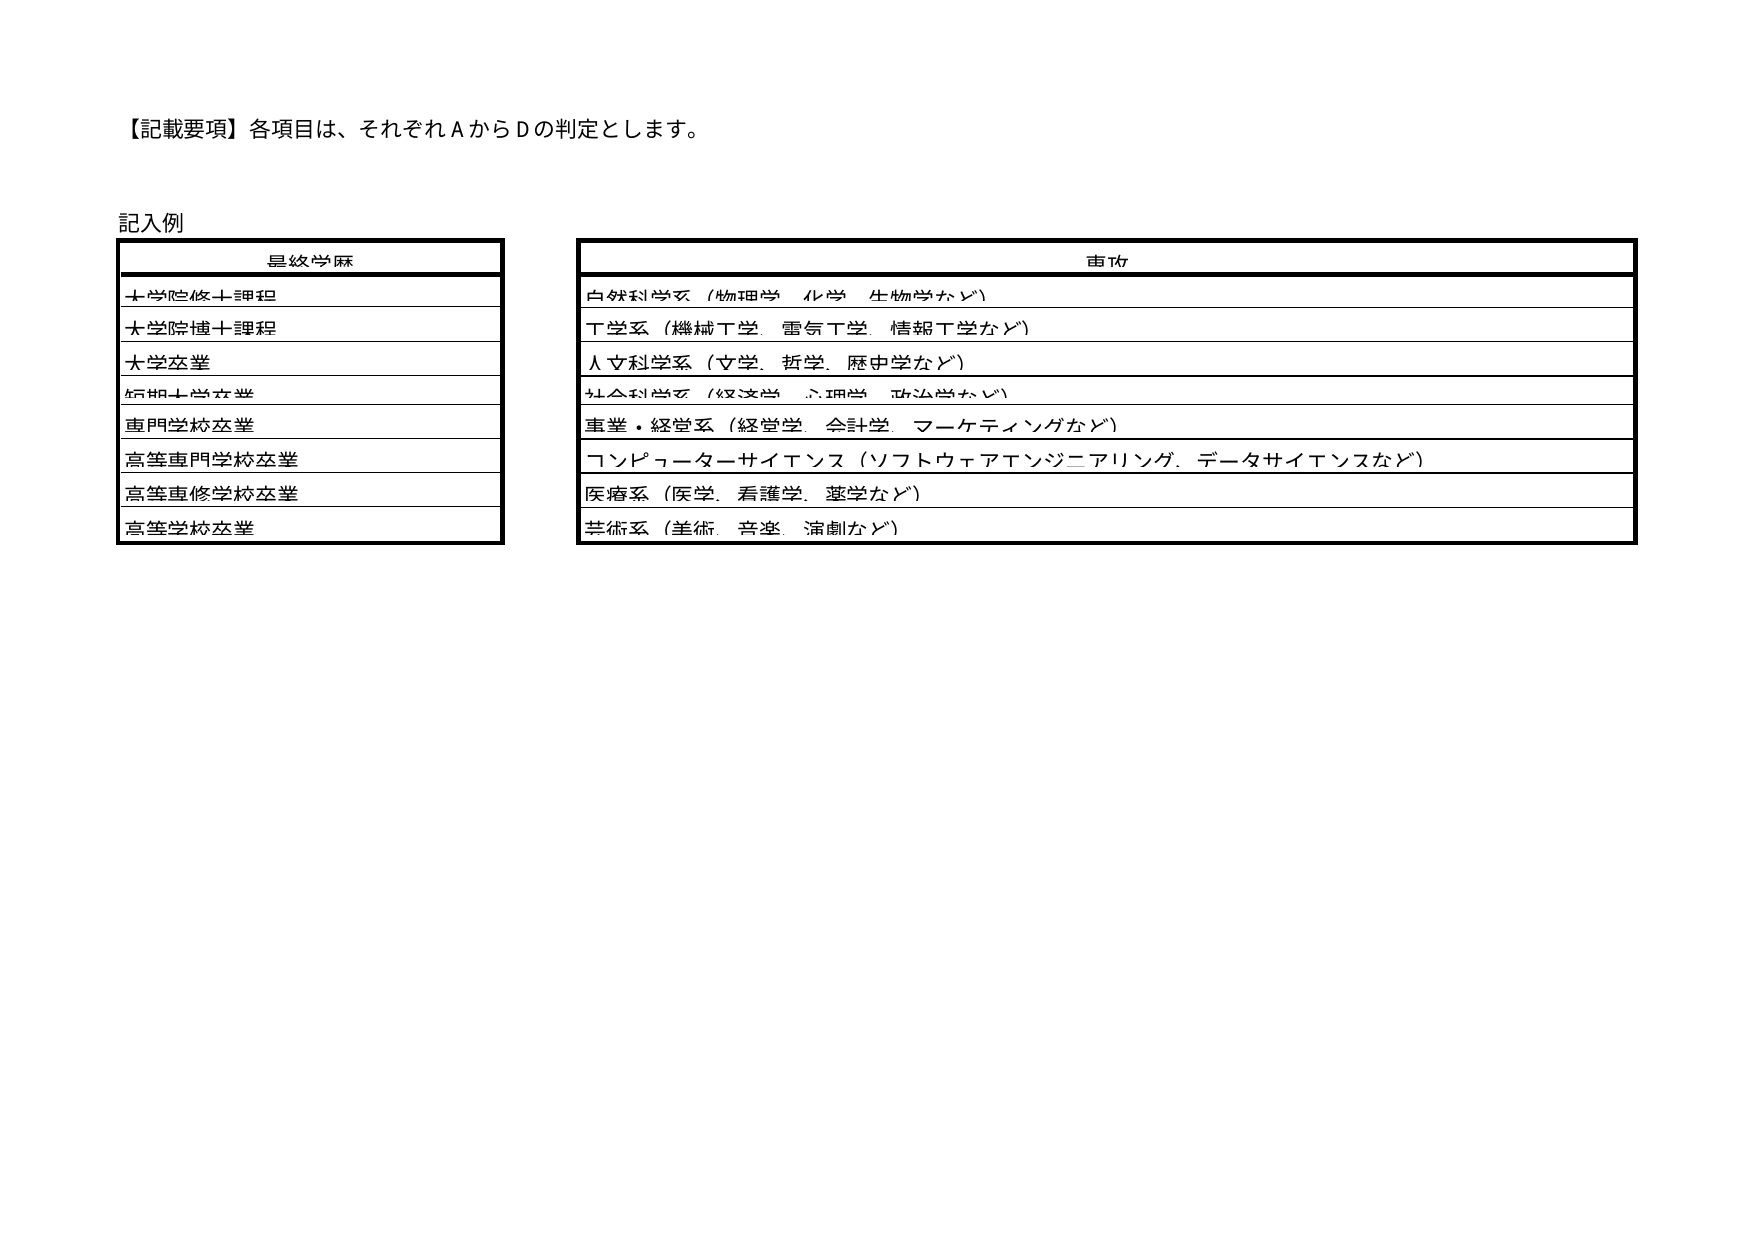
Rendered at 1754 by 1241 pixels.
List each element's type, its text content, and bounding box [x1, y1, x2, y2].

table_cell 短期大学卒業 [120, 376, 500, 403]
table_header [505, 238, 576, 272]
table_cell [505, 404, 576, 438]
table_cell [505, 472, 576, 506]
table_cell 社会科学系（経済学、心理学、政治学など） [581, 377, 1633, 403]
table_cell 大学院博士課程 [120, 307, 500, 341]
table_cell 高等専修学校卒業 [120, 473, 500, 506]
table_cell [505, 438, 576, 472]
table_cell [505, 272, 576, 306]
table_header 最終学歴 [120, 243, 500, 272]
table_cell 人文科学系（文学、哲学、歴史学など） [581, 342, 1633, 375]
table_cell [505, 506, 576, 541]
table_cell 高等専門学校卒業 [120, 439, 500, 472]
table_cell 大学院修士課程 [120, 273, 500, 306]
text 記入例 [118, 206, 1636, 238]
table_cell [505, 375, 576, 403]
table_header 専攻 [581, 243, 1633, 272]
table_cell 工学系（機械工学、電気工学、情報工学など） [581, 308, 1633, 341]
table_cell [505, 341, 576, 375]
table_cell 大学卒業 [120, 342, 500, 375]
table_cell コンピューターサイエンス（ソフトウェアエンジニアリング、データサイエンスなど） [581, 440, 1633, 472]
table_cell 高等学校卒業 [120, 507, 500, 541]
table_cell 事業・経営系（経営学、会計学、マーケティングなど） [581, 405, 1633, 438]
table_cell 専門学校卒業 [120, 405, 500, 438]
table_cell 医療系（医学、看護学、薬学など） [581, 474, 1633, 506]
table_cell 芸術系（美術、音楽、演劇など） [581, 508, 1633, 541]
table_cell 自然科学系（物理学、化学、生物学など） [581, 277, 1633, 306]
text 【記載要項】各項目は、それぞれAからDの判定とします。 [118, 112, 1636, 144]
table_cell [505, 306, 576, 341]
